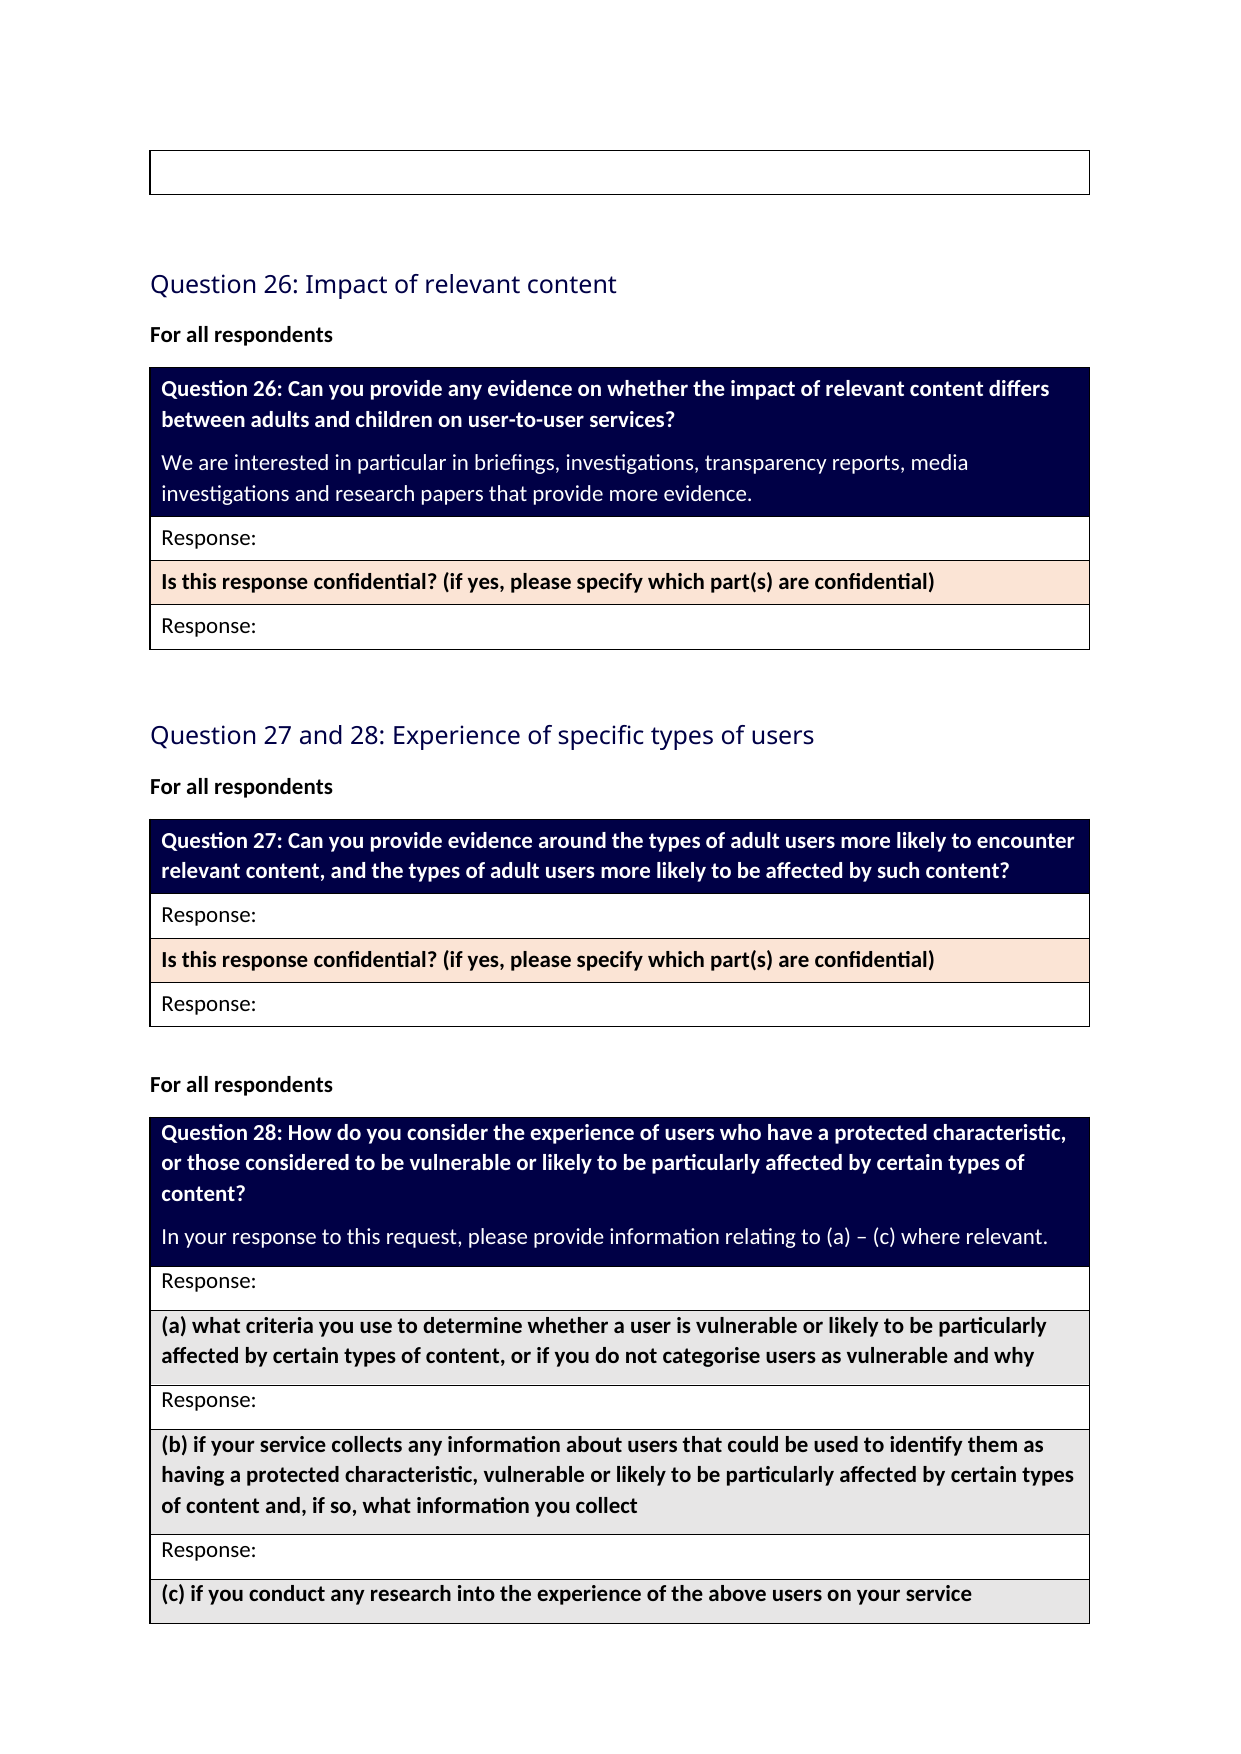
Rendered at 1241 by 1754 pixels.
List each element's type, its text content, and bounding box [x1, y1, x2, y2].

table_cell (b) if your service collects any information about users that could be used to identify them as having a protected characteristic, vulnerable or likely to be particularly affected by certain types of content and, if so, what information you collect [151, 1430, 1089, 1534]
text For all respondents [150, 1070, 1090, 1098]
text For all respondents [150, 772, 1090, 800]
table_cell [151, 151, 1089, 194]
table_cell (c) if you conduct any research into the experience of the above users on your service [151, 1580, 1089, 1623]
table_cell Response: [151, 1535, 1089, 1578]
table_cell Response: [151, 1267, 1089, 1310]
table_cell Response: [151, 1386, 1089, 1429]
table_header Question 27: Can you provide evidence around the types of adult users more likely to encounter relevant content, and the types of adult users more likely to be affected by such content? [151, 820, 1089, 893]
subtitle Question 26: Impact of relevant content [150, 267, 1090, 301]
subtitle Question 27 and 28: Experience of specific types of users [150, 718, 1090, 752]
table_cell Is this response confidential? (if yes, please specify which part(s) are confidential) [151, 561, 1089, 604]
table_cell Response: [151, 605, 1089, 648]
table_cell Response: [151, 983, 1089, 1026]
text For all respondents [150, 321, 1090, 349]
table_header Question 26: Can you provide any evidence on whether the impact of relevant content differs between adults and children on user-to-user services? We are interested in particular in briefings, investigations, transparency reports, media investigations and research papers that provide more evidence. [151, 368, 1089, 516]
table_cell (a) what criteria you use to determine whether a user is vulnerable or likely to be particularly affected by certain types of content, or if you do not categorise users as vulnerable and why [151, 1311, 1089, 1384]
table_cell Response: [151, 894, 1089, 937]
table_cell Is this response confidential? (if yes, please specify which part(s) are confidential) [151, 939, 1089, 982]
table_header Question 28: How do you consider the experience of users who have a protected characteristic, or those considered to be vulnerable or likely to be particularly affected by certain types of content? In your response to this request, please provide information relating to (a) – (c) where relevant. [151, 1118, 1089, 1266]
table_cell Response: [151, 517, 1089, 560]
